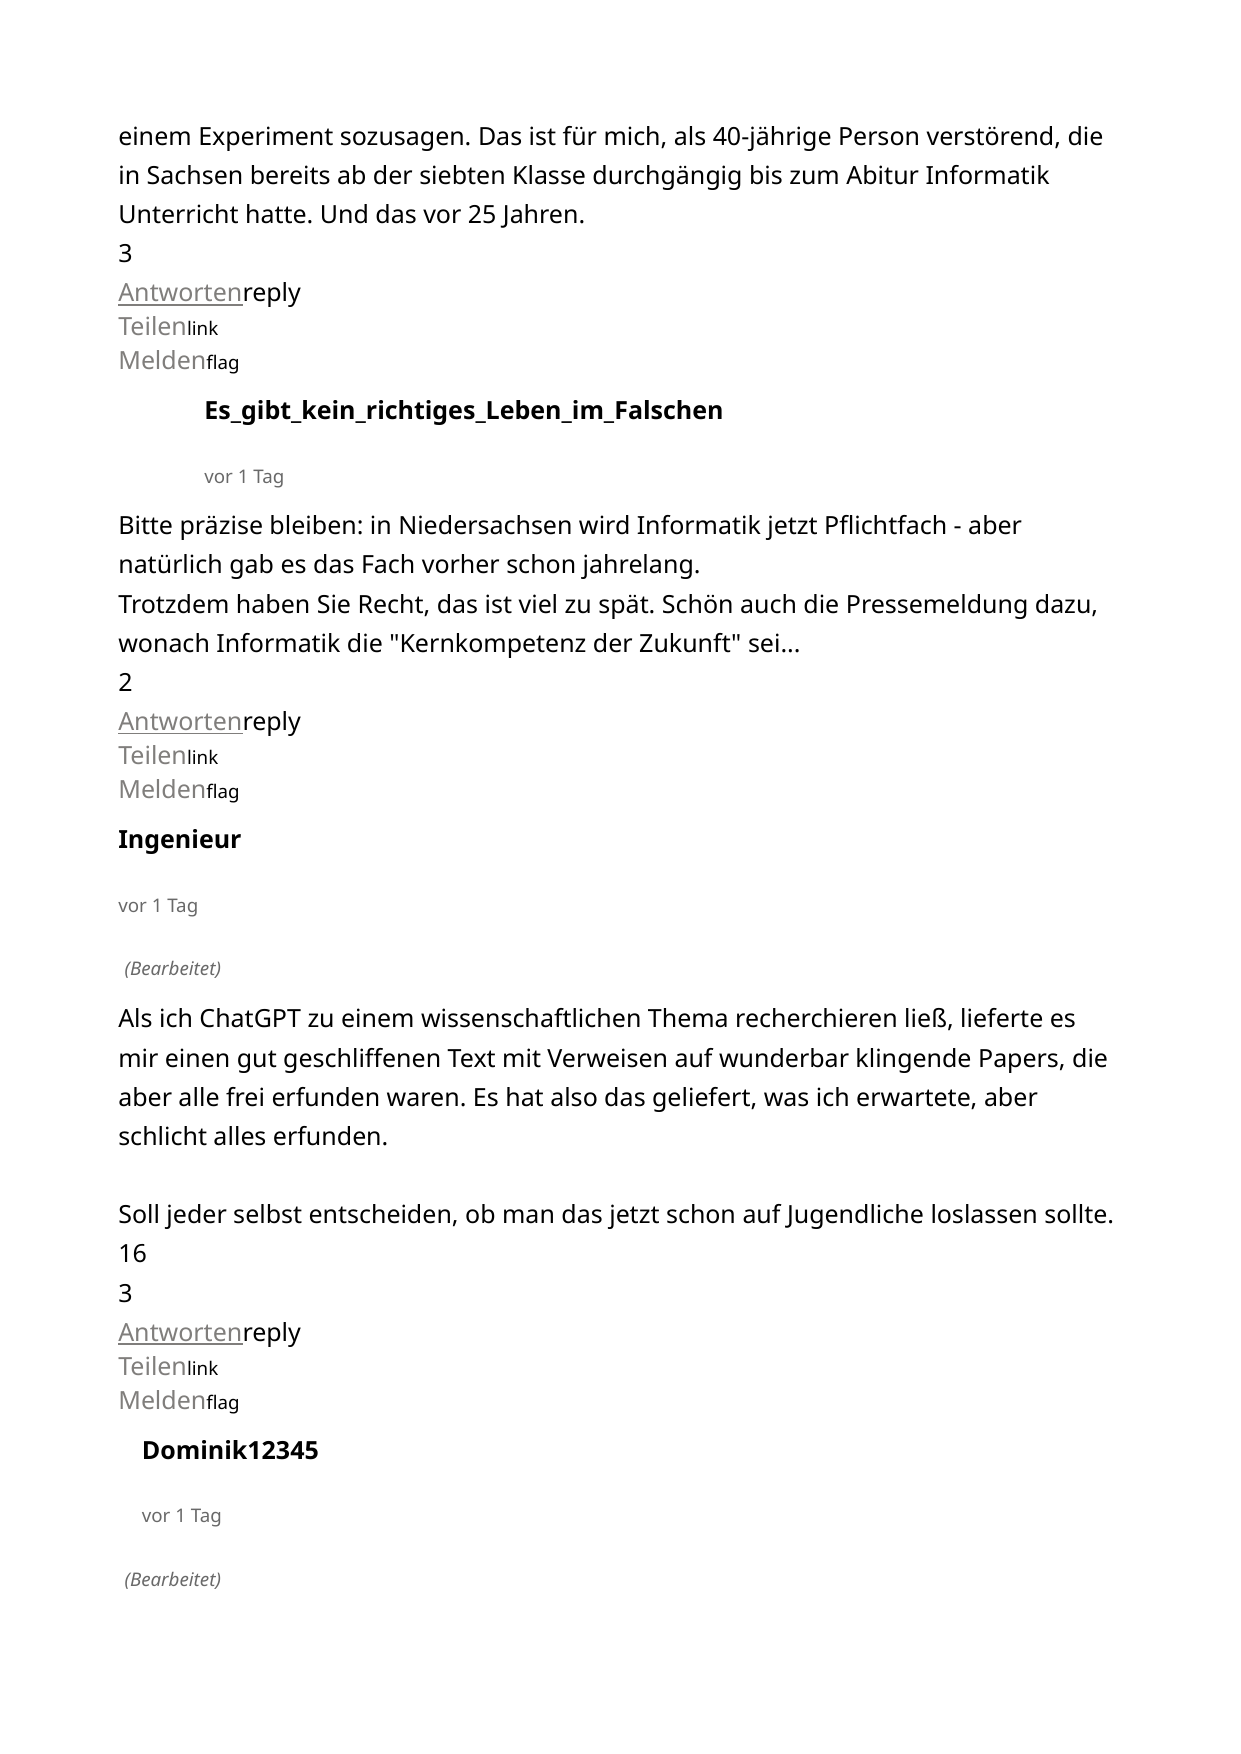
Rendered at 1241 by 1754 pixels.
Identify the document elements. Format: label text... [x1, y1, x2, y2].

text einem Experiment sozusagen. Das ist für mich, als 40-jährige Person verstörend, die in Sachsen bereits ab der siebten Klasse durchgängig bis zum Abitur Informatik Unterricht hatte. Und das vor 25 Jahren. [118, 118, 1122, 231]
text 3 [118, 1275, 1122, 1309]
text Antwortenreply [118, 275, 1122, 309]
text vor 1 Tag [142, 1503, 1117, 1528]
text Teilenlink [118, 1348, 1122, 1383]
text 3 [118, 236, 1122, 270]
text Antwortenreply [118, 704, 1122, 738]
text Teilenlink [118, 738, 1122, 772]
text (Bearbeitet) [118, 952, 1122, 981]
text Ingenieur [118, 822, 1114, 856]
text vor 1 Tag [118, 892, 1117, 917]
text vor 1 Tag [204, 463, 1117, 488]
text 2 [118, 664, 1122, 699]
text Es_gibt_kein_richtiges_Leben_im_Falschen [204, 393, 1114, 427]
text Teilenlink [118, 309, 1122, 343]
text 16 [118, 1236, 1122, 1270]
text Dominik12345 [142, 1432, 1114, 1466]
text Meldenflag [118, 772, 1122, 806]
text (Bearbeitet) [118, 1563, 1122, 1592]
text Meldenflag [118, 343, 1122, 377]
text Als ich ChatGPT zu einem wissenschaftlichen Thema recherchieren ließ, lieferte es mir einen gut geschliffenen Text mit Verweisen auf wunderbar klingende Papers, die aber alle frei erfunden waren. Es hat also das geliefert, was ich erwartete, aber schlicht alles erfunden. Soll jeder selbst entscheiden, ob man das jetzt schon auf Jugendliche loslassen sollte. [118, 1001, 1122, 1231]
text Antwortenreply [118, 1314, 1122, 1348]
text Meldenflag [118, 1383, 1122, 1417]
text Bitte präzise bleiben: in Niedersachsen wird Informatik jetzt Pflichtfach - aber natürlich gab es das Fach vorher schon jahrelang. Trotzdem haben Sie Recht, das ist viel zu spät. Schön auch die Pressemeldung dazu, wonach Informatik die "Kernkompetenz der Zukunft" sei... [118, 508, 1122, 659]
